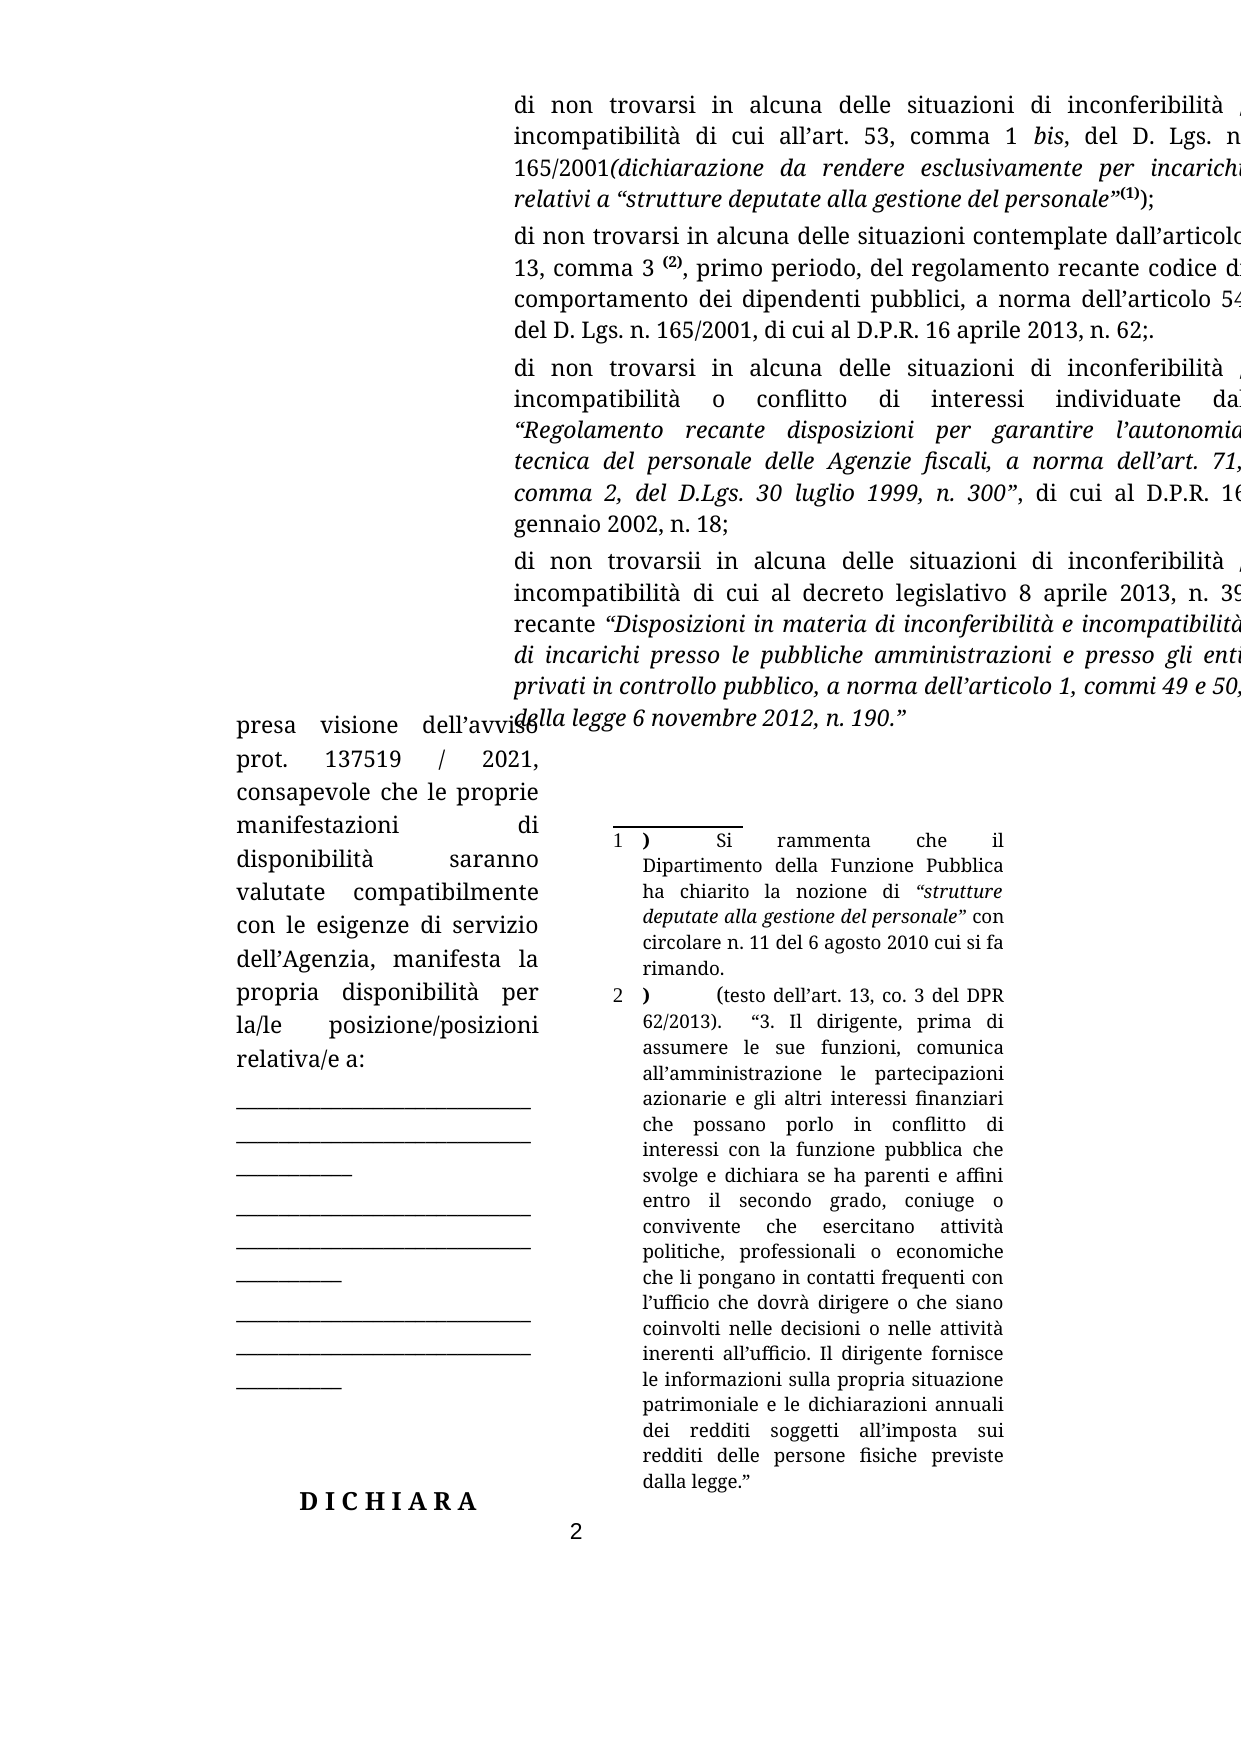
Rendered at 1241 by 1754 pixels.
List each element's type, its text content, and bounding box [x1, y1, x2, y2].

table_cell di non trovarsi in alcuna delle situazioni contemplate dall’articolo 13, comma 3 (), primo periodo, del regolamento recante codice di comportamento dei dipendenti pubblici, a norma dell’articolo 54 del D. Lgs. n. 165/2001, di cui al D.P.R. 16 aprile 2013, n. 62;. [576, 220, 1240, 351]
text presa visione dell’avviso prot. 137519 / 2021, consapevole che le proprie manifestazioni di disponibilità saranno valutate compatibilmente con le esigenze di servizio dell’Agenzia, manifesta la propria disponibilità per la/le posizione/posizioni relativa/e a: [236, 707, 539, 1074]
table_cell di non trovarsi in alcuna delle situazioni di inconferibilità / incompatibilità o conflitto di interessi individuate dal “Regolamento recante disposizioni per garantire l’autonomia tecnica del personale delle Agenzie fiscali, a norma dell’art. 71, comma 2, del D.Lgs. 30 luglio 1999, n. 300”, di cui al D.P.R. 16 gennaio 2002, n. 18; [576, 351, 1240, 545]
text ___________________________________________________________________ [236, 1080, 539, 1180]
list funzionario appartenente al ruolo dell’Agenzia in possesso dei requisiti di cui all’articolo 19, comma 6, del d.lgs. n.165/2001 [536, 88, 576, 691]
text __________________________________________________________________ [236, 1293, 539, 1393]
text D I C H I A R A [236, 1482, 539, 1518]
text __________________________________________________________________ [236, 1186, 539, 1286]
table_cell di non trovarsii in alcuna delle situazioni di inconferibilità / incompatibilità di cui al decreto legislativo 8 aprile 2013, n. 39 recante “Disposizioni in materia di inconferibilità e incompatibilità di incarichi presso le pubbliche amministrazioni e presso gli enti privati in controllo pubblico, a norma dell’articolo 1, commi 49 e 50, della legge 6 novembre 2012, n. 190.” [576, 545, 1240, 738]
table_header di non trovarsi in alcuna delle situazioni di inconferibilità / incompatibilità di cui all’art. 53, comma 1 bis, del D. Lgs. n. 165/2001(dichiarazione da rendere esclusivamente per incarichi relativi a “strutture deputate alla gestione del personale”()); [576, 89, 1240, 220]
